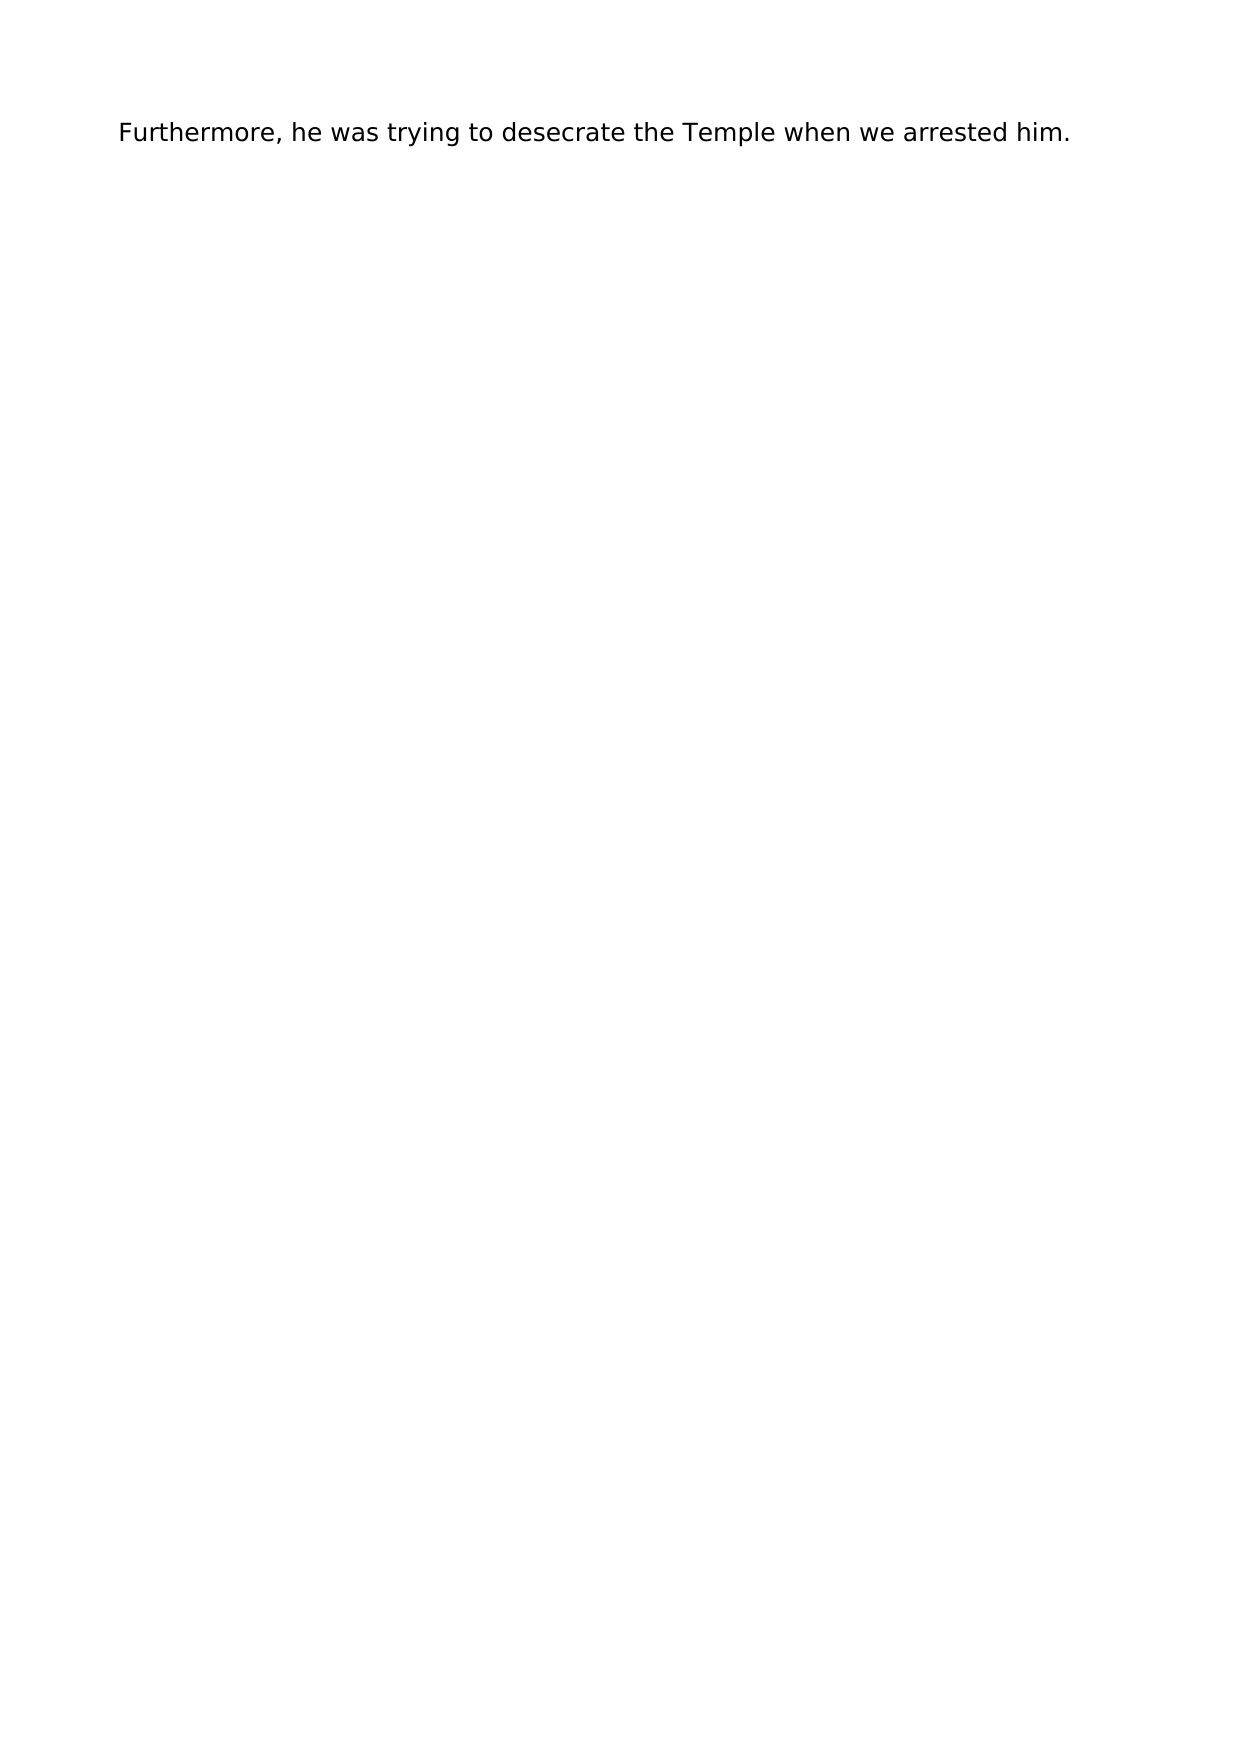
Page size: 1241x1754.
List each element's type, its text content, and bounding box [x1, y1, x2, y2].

text Furthermore, he was trying to desecrate the Temple when we arrested him. [118, 118, 1122, 147]
